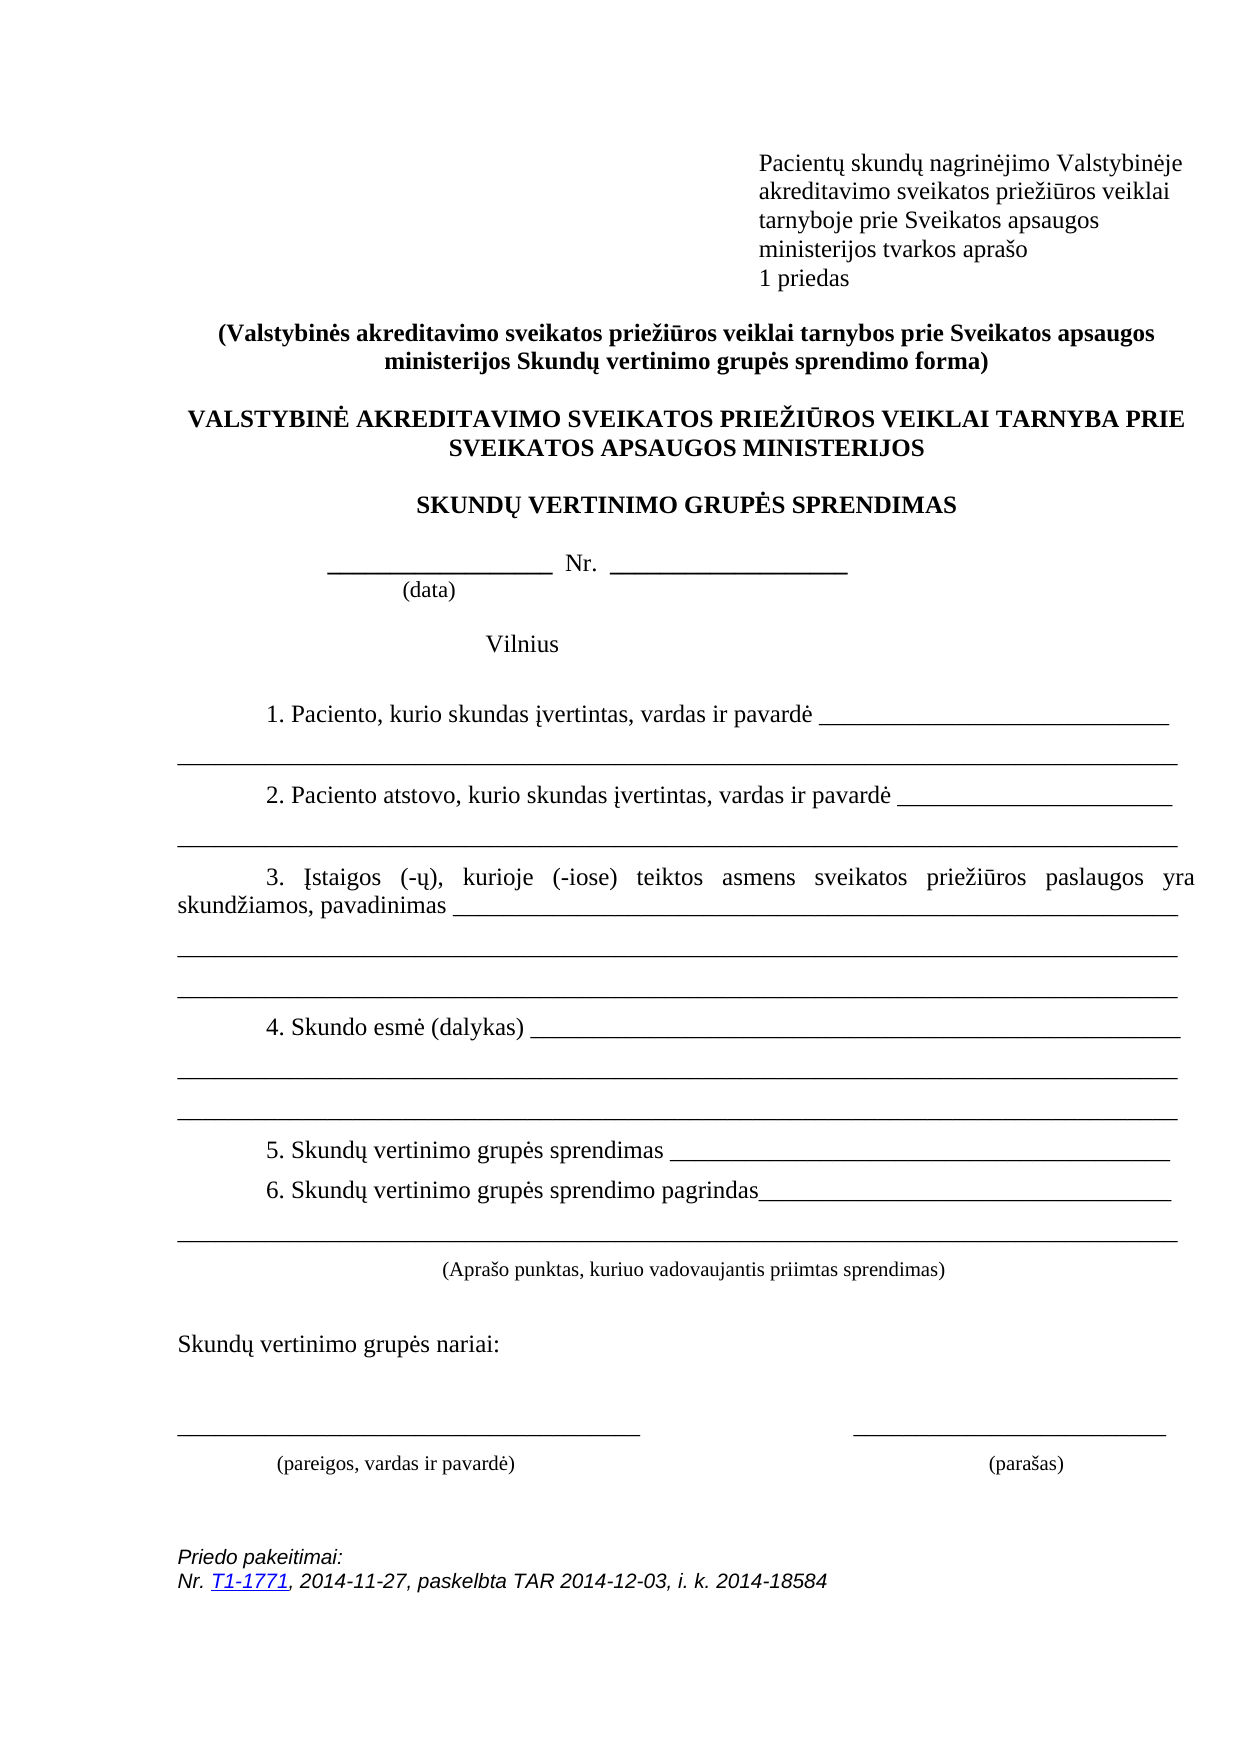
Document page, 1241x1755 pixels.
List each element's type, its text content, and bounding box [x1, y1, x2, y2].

text (Valstybinės akreditavimo sveikatos priežiūros veiklai tarnybos prie Sveikatos apsaugos ministerijos Skundų vertinimo grupės sprendimo forma) [177, 318, 1196, 375]
text Nr. T1-1771, 2014-11-27, paskelbta TAR 2014-12-03, i. k. 2014-18584 [177, 1569, 1196, 1593]
text Vilnius [177, 629, 1196, 658]
text (data) [177, 576, 1196, 603]
text ________________________________________________________________________________ [177, 739, 1196, 768]
text 1 priedas [758, 263, 1196, 291]
text ________________________________________________________________________________ [177, 931, 1196, 960]
text 3. Įstaigos (-ų), kurioje (-iose) teiktos asmens sveikatos priežiūros paslaugos yra skundžiamos, pavadinimas __________________________________________________________ [177, 862, 1196, 919]
text Skundų vertinimo grupės nariai: [177, 1329, 1196, 1358]
text Priedo pakeitimai: [177, 1545, 1196, 1569]
text ________________________________________________________________________________ [177, 1094, 1196, 1123]
text ________________________________________________________________________________ [177, 821, 1196, 849]
text ________________________________________________________________________________ [177, 972, 1196, 1001]
text SKUNDŲ VERTINIMO GRUPĖS SPRENDIMAS [177, 490, 1196, 519]
text _____________________________________ _________________________ [177, 1410, 1196, 1439]
text (pareigos, vardas ir pavardė) (parašas) [177, 1451, 1196, 1475]
text VALSTYBINĖ AKREDITAVIMO SVEIKATOS PRIEŽIŪROS VEIKLAI TARNYBA PRIE SVEIKATOS APSAUGOS MINISTERIJOS [177, 404, 1196, 461]
text 6. Skundų vertinimo grupės sprendimo pagrindas_________________________________ [177, 1175, 1196, 1204]
text ________________________________________________________________________________ [177, 1053, 1196, 1082]
text Pacientų skundų nagrinėjimo Valstybinėje akreditavimo sveikatos priežiūros veiklai tarnyboje prie Sveikatos apsaugos ministerijos tvarkos aprašo [758, 148, 1196, 263]
text 4. Skundo esmė (dalykas) ____________________________________________________ [177, 1012, 1196, 1041]
text (Aprašo punktas, kuriuo vadovaujantis priimtas sprendimas) [177, 1257, 1196, 1281]
text ________________________________________________________________________________ [177, 1216, 1196, 1245]
text 5. Skundų vertinimo grupės sprendimas ________________________________________ [177, 1135, 1196, 1163]
text 2. Paciento atstovo, kurio skundas įvertintas, vardas ir pavardė ______________________ [177, 780, 1196, 809]
text __________________ Nr. ___________________ [177, 548, 1196, 576]
text 1. Paciento, kurio skundas įvertintas, vardas ir pavardė ____________________________ [177, 699, 1196, 727]
